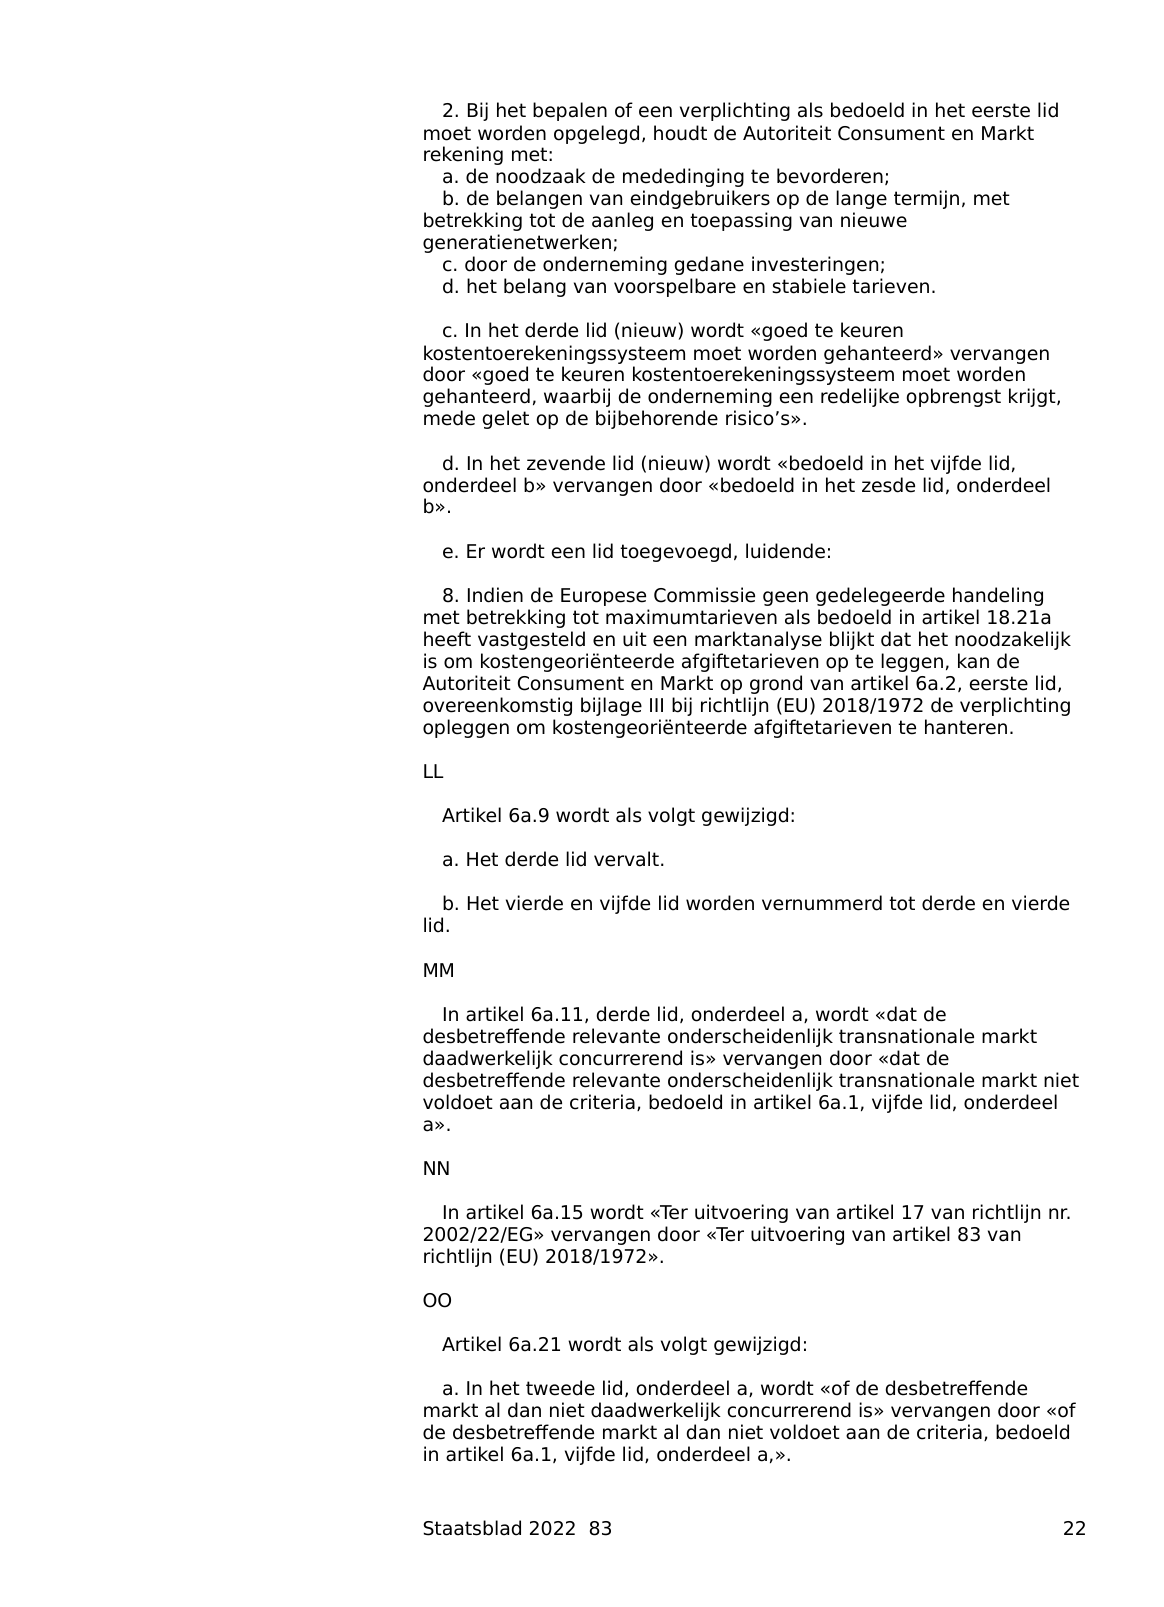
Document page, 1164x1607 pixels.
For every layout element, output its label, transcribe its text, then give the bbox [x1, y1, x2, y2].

text MM [422, 959, 1087, 981]
text a. de noodzaak de mededinging te bevorderen; [422, 166, 1087, 188]
text Artikel 6a.21 wordt als volgt gewijzigd: [422, 1334, 1087, 1356]
text 8. Indien de Europese Commissie geen gedelegeerde handeling met betrekking tot maximumtarieven als bedoeld in artikel 18.21a heeft vastgesteld en uit een marktanalyse blijkt dat het noodzakelijk is om kostengeoriënteerde afgiftetarieven op te leggen, kan de Autoriteit Consument en Markt op grond van artikel 6a.2, eerste lid, overeenkomstig bijlage III bij richtlijn (EU) 2018/1972 de verplichting opleggen om kostengeoriënteerde afgiftetarieven te hanteren. [422, 585, 1087, 739]
text In artikel 6a.11, derde lid, onderdeel a, wordt «dat de desbetreffende relevante onderscheidenlijk transnationale markt daadwerkelijk concurrerend is» vervangen door «dat de desbetreffende relevante onderscheidenlijk transnationale markt niet voldoet aan de criteria, bedoeld in artikel 6a.1, vijfde lid, onderdeel a». [422, 1004, 1087, 1136]
text b. de belangen van eindgebruikers op de lange termijn, met betrekking tot de aanleg en toepassing van nieuwe generatienetwerken; [422, 188, 1087, 254]
text 2. Bij het bepalen of een verplichting als bedoeld in het eerste lid moet worden opgelegd, houdt de Autoriteit Consument en Markt rekening met: [422, 100, 1087, 166]
text d. In het zevende lid (nieuw) wordt «bedoeld in het vijfde lid, onderdeel b» vervangen door «bedoeld in het zesde lid, onderdeel b». [422, 452, 1087, 518]
text b. Het vierde en vijfde lid worden vernummerd tot derde en vierde lid. [422, 893, 1087, 937]
text c. In het derde lid (nieuw) wordt «goed te keuren kostentoerekeningssysteem moet worden gehanteerd» vervangen door «goed te keuren kostentoerekeningssysteem moet worden gehanteerd, waarbij de onderneming een redelijke opbrengst krijgt, mede gelet op de bijbehorende risico’s». [422, 320, 1087, 430]
text Artikel 6a.9 wordt als volgt gewijzigd: [422, 805, 1087, 827]
text In artikel 6a.15 wordt «Ter uitvoering van artikel 17 van richtlijn nr. 2002/22/EG» vervangen door «Ter uitvoering van artikel 83 van richtlijn (EU) 2018/1972». [422, 1202, 1087, 1268]
text a. Het derde lid vervalt. [422, 849, 1087, 871]
text d. het belang van voorspelbare en stabiele tarieven. [422, 276, 1087, 298]
text NN [422, 1158, 1087, 1180]
text e. Er wordt een lid toegevoegd, luidende: [422, 541, 1087, 563]
text a. In het tweede lid, onderdeel a, wordt «of de desbetreffende markt al dan niet daadwerkelijk concurrerend is» vervangen door «of de desbetreffende markt al dan niet voldoet aan de criteria, bedoeld in artikel 6a.1, vijfde lid, onderdeel a,». [422, 1378, 1087, 1466]
text LL [422, 761, 1087, 783]
text c. door de onderneming gedane investeringen; [422, 254, 1087, 276]
text OO [422, 1290, 1087, 1312]
